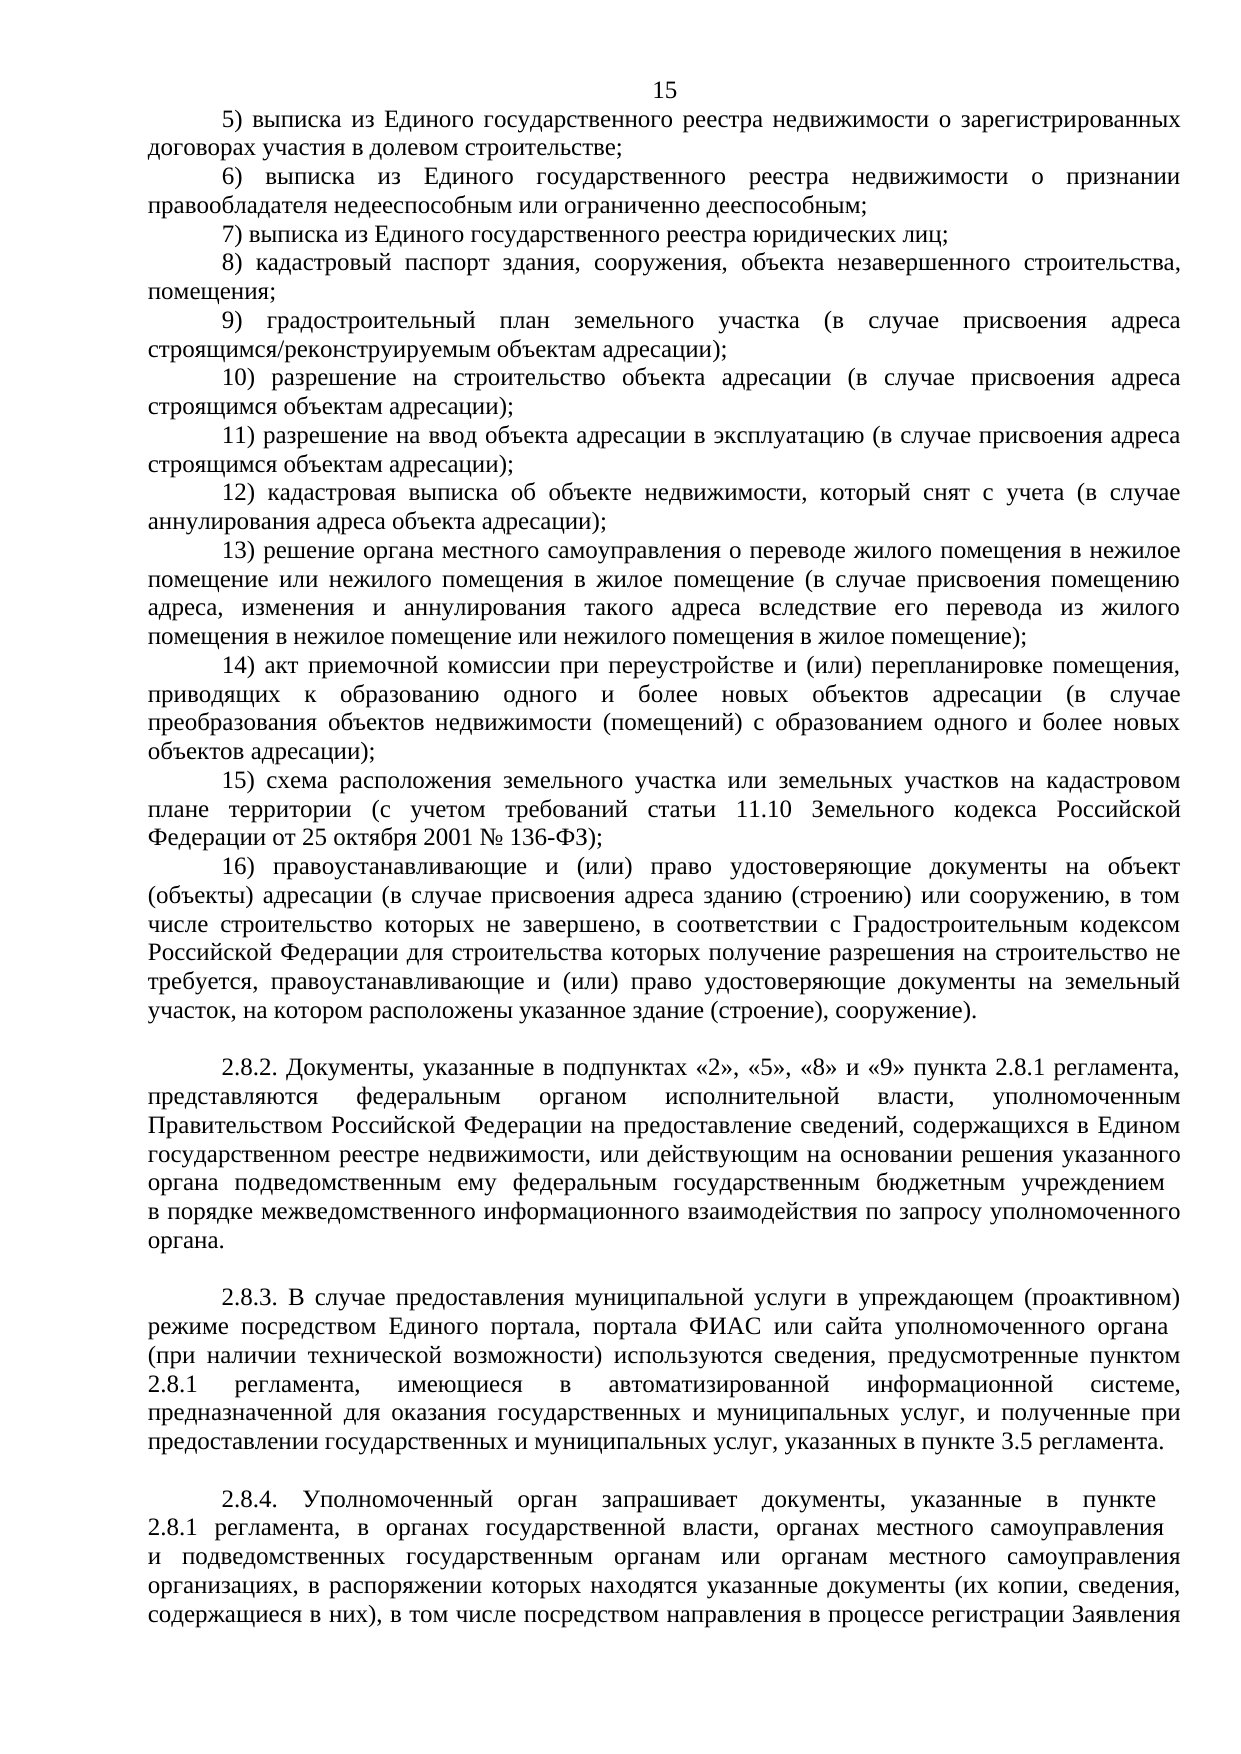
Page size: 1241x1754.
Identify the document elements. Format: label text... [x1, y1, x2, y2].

text 8) кадастровый паспорт здания, сооружения, объекта незавершенного строительства, помещения; [148, 247, 1181, 305]
text 9) градостроительный план земельного участка (в случае присвоения адреса строящимся/реконструируемым объектам адресации); [148, 305, 1181, 362]
text 13) решение органа местного самоуправления о переводе жилого помещения в нежилое помещение или нежилого помещения в жилое помещение (в случае присвоения помещению адреса, изменения и аннулирования такого адреса вследствие его перевода из жилого помещения в нежилое помещение или нежилого помещения в жилое помещение); [148, 535, 1181, 650]
text 5) выписка из Единого государственного реестра недвижимости о зарегистрированных договорах участия в долевом строительстве; [148, 104, 1181, 161]
text 2.8.2. Документы, указанные в подпунктах «2», «5», «8» и «9» пункта 2.8.1 регламента, представляются федеральным органом исполнительной власти, уполномоченным Правительством Российской Федерации на предоставление сведений, содержащихся в Едином государственном реестре недвижимости, или действующим на основании решения указанного органа подведомственным ему федеральным государственным бюджетным учреждением в порядке межведомственного информационного взаимодействия по запросу уполномоченного органа. [148, 1052, 1181, 1254]
text 2.8.3. В случае предоставления муниципальной услуги в упреждающем (проактивном) режиме посредством Единого портала, портала ФИАС или сайта уполномоченного органа (при наличии технической возможности) используются сведения, предусмотренные пунктом 2.8.1 регламента, имеющиеся в автоматизированной информационной системе, предназначенной для оказания государственных и муниципальных услуг, и полученные при предоставлении государственных и муниципальных услуг, указанных в пункте 3.5 регламента. [148, 1282, 1181, 1455]
text 2.8.4. Уполномоченный орган запрашивает документы, указанные в пункте 2.8.1 регламента, в органах государственной власти, органах местного самоуправления и подведомственных государственным органам или органам местного самоуправления организациях, в распоряжении которых находятся указанные документы (их копии, сведения, содержащиеся в них), в том числе посредством направления в процессе регистрации Заявления [148, 1484, 1181, 1627]
text 12) кадастровая выписка об объекте недвижимости, который снят с учета (в случае аннулирования адреса объекта адресации); [148, 477, 1181, 535]
text 6) выписка из Единого государственного реестра недвижимости о признании правообладателя недееспособным или ограниченно дееспособным; [148, 161, 1181, 219]
text 10) разрешение на строительство объекта адресации (в случае присвоения адреса строящимся объектам адресации); [148, 362, 1181, 420]
text 11) разрешение на ввод объекта адресации в эксплуатацию (в случае присвоения адреса строящимся объектам адресации); [148, 420, 1181, 477]
text 15) схема расположения земельного участка или земельных участков на кадастровом плане территории (с учетом требований статьи 11.10 Земельного кодекса Российской Федерации от 25 октября 2001 № 136-ФЗ); [148, 765, 1181, 851]
text 16) правоустанавливающие и (или) право удостоверяющие документы на объект (объекты) адресации (в случае присвоения адреса зданию (строению) или сооружению, в том числе строительство которых не завершено, в соответствии с Градостроительным кодексом Российской Федерации для строительства которых получение разрешения на строительство не требуется, правоустанавливающие и (или) право удостоверяющие документы на земельный участок, на котором расположены указанное здание (строение), сооружение). [148, 851, 1181, 1024]
text 14) акт приемочной комиссии при переустройстве и (или) перепланировке помещения, приводящих к образованию одного и более новых объектов адресации (в случае преобразования объектов недвижимости (помещений) с образованием одного и более новых объектов адресации); [148, 650, 1181, 765]
text 7) выписка из Единого государственного реестра юридических лиц; [148, 219, 1181, 247]
